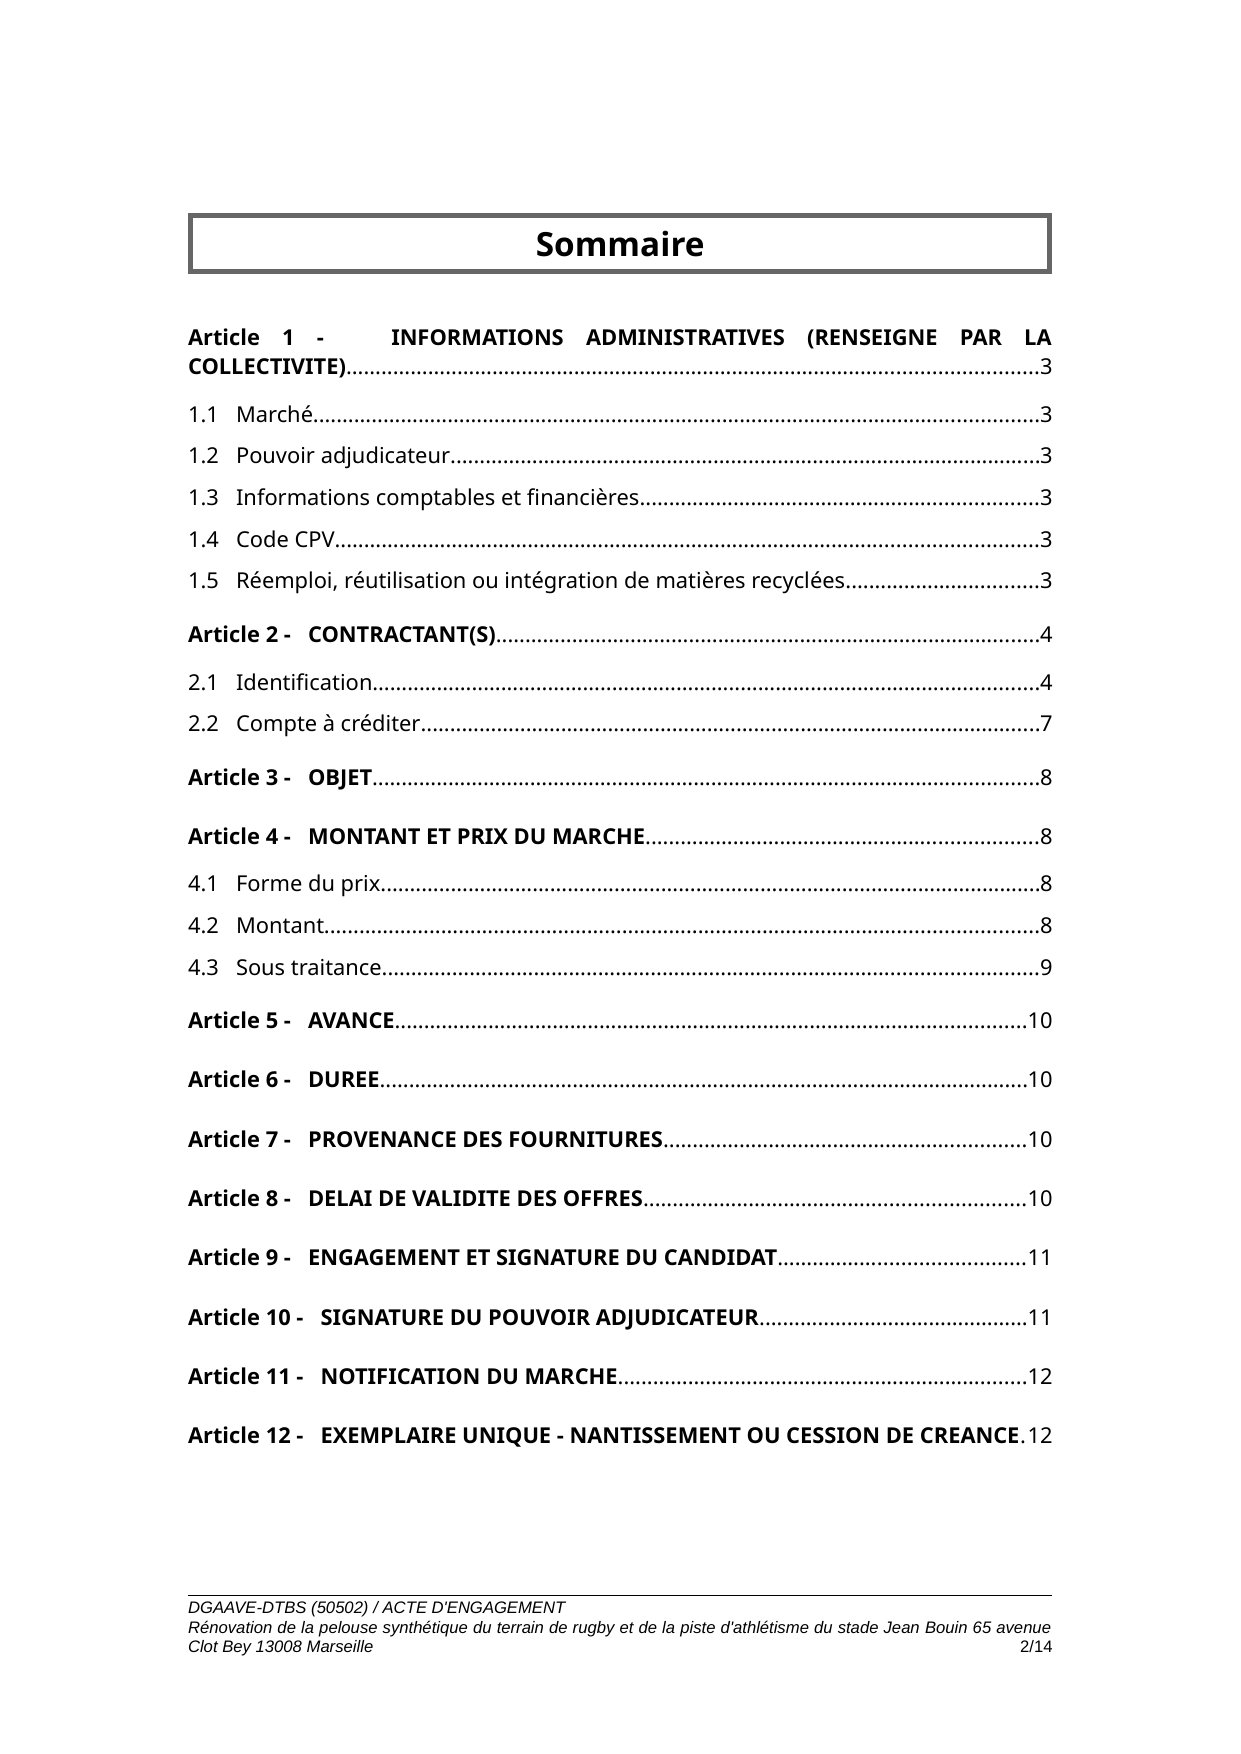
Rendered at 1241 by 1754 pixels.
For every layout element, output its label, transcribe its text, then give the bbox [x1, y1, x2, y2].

text Article 3 - OBJET 8 [188, 762, 1052, 791]
text Article 9 - ENGAGEMENT ET SIGNATURE DU CANDIDAT 11 [188, 1242, 1052, 1272]
text 1.4 Code CPV 3 [188, 524, 1052, 554]
text Article 1 - INFORMATIONS ADMINISTRATIVES (RENSEIGNE PAR LA COLLECTIVITE) 3 [188, 322, 1052, 381]
text Article 11 - NOTIFICATION DU MARCHE 12 [188, 1361, 1052, 1391]
text Article 10 - SIGNATURE DU POUVOIR ADJUDICATEUR 11 [188, 1301, 1052, 1331]
text 2.2 Compte à créditer 7 [188, 708, 1052, 738]
text 4.1 Forme du prix 8 [188, 868, 1052, 898]
text 2.1 Identification 4 [188, 666, 1052, 696]
text 1.2 Pouvoir adjudicateur 3 [188, 441, 1052, 470]
text 4.3 Sous traitance 9 [188, 952, 1052, 981]
text Article 2 - CONTRACTANT(S) 4 [188, 619, 1052, 649]
text Article 8 - DELAI DE VALIDITE DES OFFRES 10 [188, 1183, 1052, 1213]
text Article 5 - AVANCE 10 [188, 1005, 1052, 1035]
text Article 6 - DUREE 10 [188, 1064, 1052, 1094]
text 4.2 Montant 8 [188, 910, 1052, 940]
text 1.1 Marché 3 [188, 399, 1052, 429]
text Article 4 - MONTANT ET PRIX DU MARCHE 8 [188, 821, 1052, 851]
subtitle Sommaire [193, 218, 1047, 269]
text Article 12 - EXEMPLAIRE UNIQUE - NANTISSEMENT OU CESSION DE CREANCE 12 [188, 1420, 1052, 1450]
text 1.5 Réemploi, réutilisation ou intégration de matières recyclées 3 [188, 566, 1052, 595]
text Article 7 - PROVENANCE DES FOURNITURES 10 [188, 1124, 1052, 1153]
text 1.3 Informations comptables et financières 3 [188, 482, 1052, 512]
